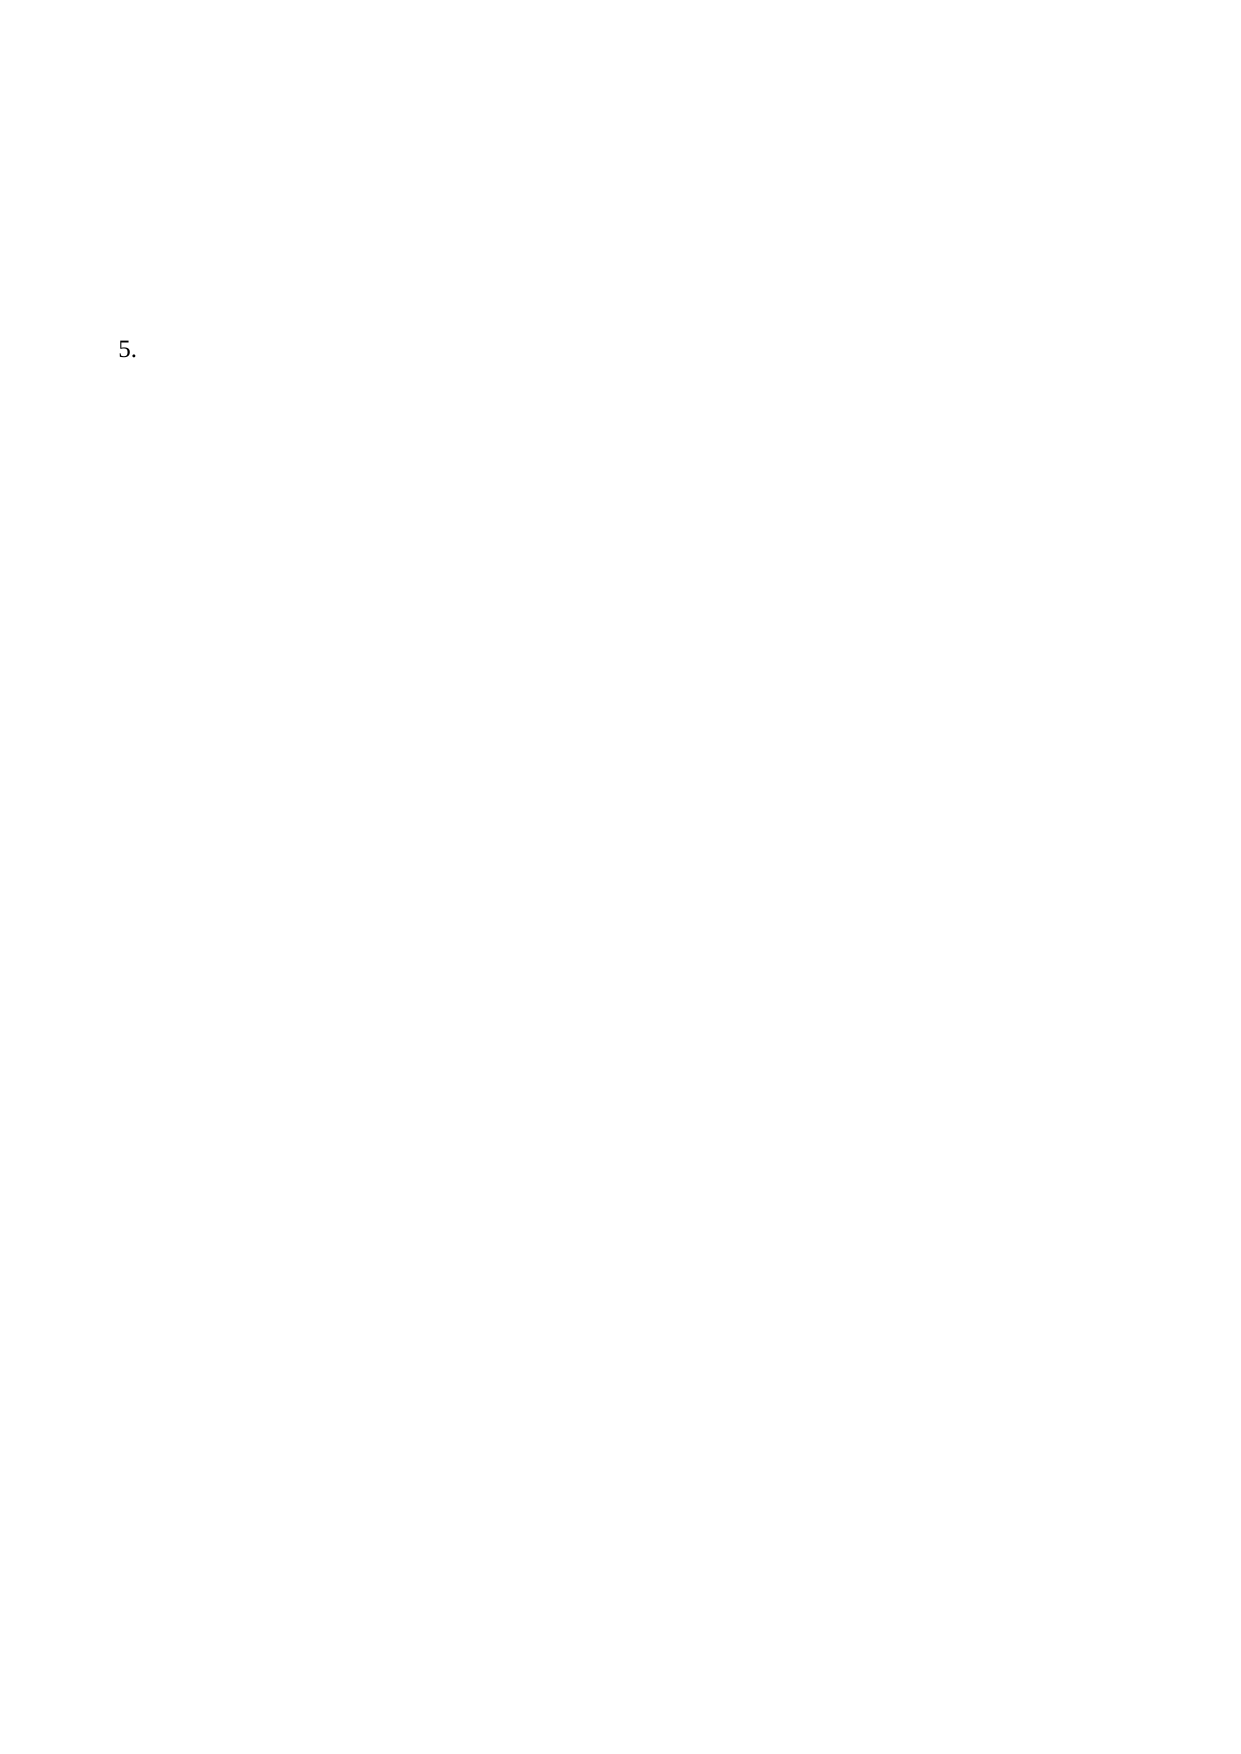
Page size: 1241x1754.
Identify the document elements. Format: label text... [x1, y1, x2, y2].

text 5. [118, 334, 1122, 362]
